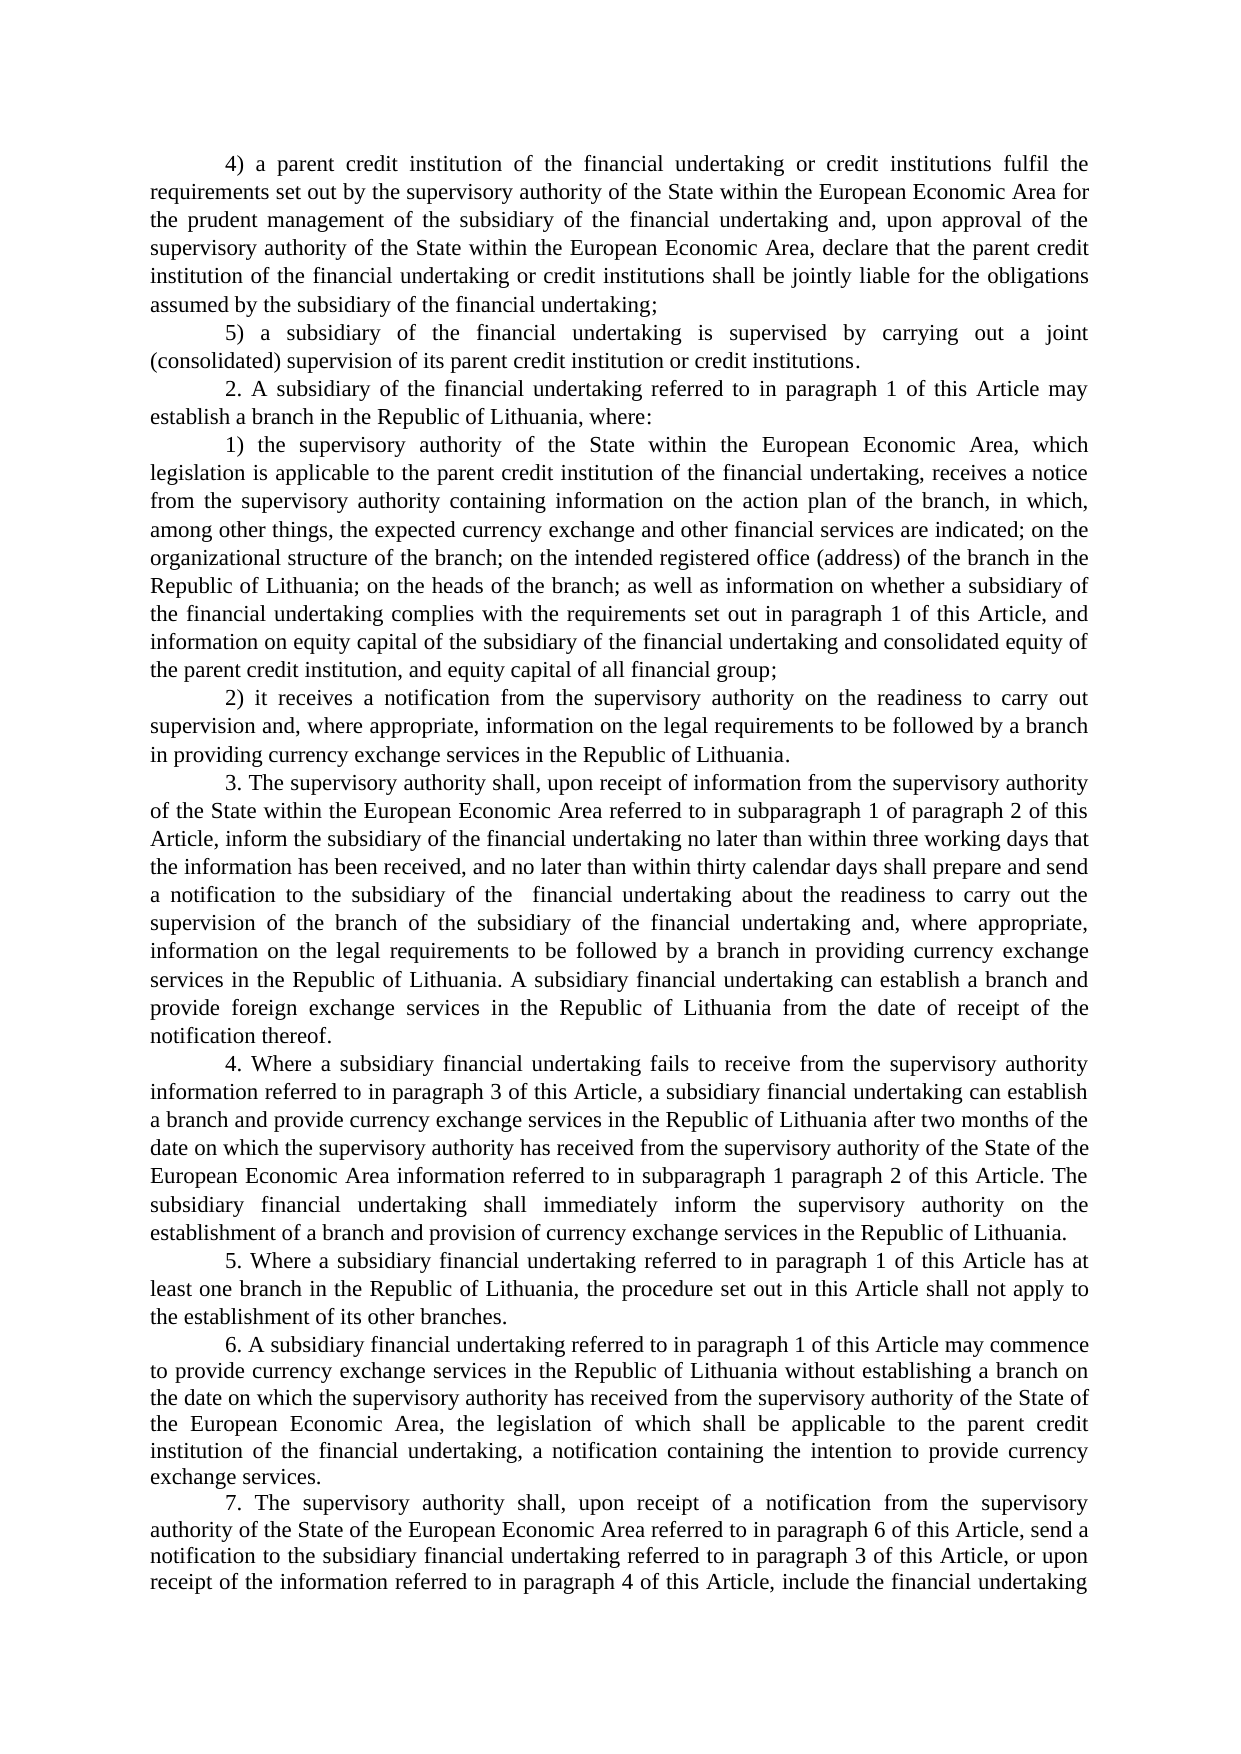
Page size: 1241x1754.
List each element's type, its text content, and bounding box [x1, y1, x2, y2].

text 2. A subsidiary of the financial undertaking referred to in paragraph 1 of this Article may establish a branch in the Republic of Lithuania, where: [150, 375, 1090, 429]
text 7. The supervisory authority shall, upon receipt of a notification from the supervisory authority of the State of the European Economic Area referred to in paragraph 6 of this Article, send a notification to the subsidiary financial undertaking referred to in paragraph 3 of this Article, or upon receipt of the information referred to in paragraph 4 of this Article, include the financial undertaking [150, 1489, 1090, 1595]
text 6. A subsidiary financial undertaking referred to in paragraph 1 of this Article may commence to provide currency exchange services in the Republic of Lithuania without establishing a branch on the date on which the supervisory authority has received from the supervisory authority of the State of the European Economic Area, the legislation of which shall be applicable to the parent credit institution of the financial undertaking, a notification containing the intention to provide currency exchange services. [150, 1331, 1090, 1489]
text 1) the supervisory authority of the State within the European Economic Area, which legislation is applicable to the parent credit institution of the financial undertaking, receives a notice from the supervisory authority containing information on the action plan of the branch, in which, among other things, the expected currency exchange and other financial services are indicated; on the organizational structure of the branch; on the intended registered office (address) of the branch in the Republic of Lithuania; on the heads of the branch; as well as information on whether a subsidiary of the financial undertaking complies with the requirements set out in paragraph 1 of this Article, and information on equity capital of the subsidiary of the financial undertaking and consolidated equity of the parent credit institution, and equity capital of all financial group; [150, 431, 1090, 683]
text 3. The supervisory authority shall, upon receipt of information from the supervisory authority of the State within the European Economic Area referred to in subparagraph 1 of paragraph 2 of this Article, inform the subsidiary of the financial undertaking no later than within three working days that the information has been received, and no later than within thirty calendar days shall prepare and send a notification to the subsidiary of the financial undertaking about the readiness to carry out the supervision of the branch of the subsidiary of the financial undertaking and, where appropriate, information on the legal requirements to be followed by a branch in providing currency exchange services in the Republic of Lithuania. A subsidiary financial undertaking can establish a branch and provide foreign exchange services in the Republic of Lithuania from the date of receipt of the notification thereof. [150, 769, 1090, 1048]
text 2) it receives a notification from the supervisory authority on the readiness to carry out supervision and, where appropriate, information on the legal requirements to be followed by a branch in providing currency exchange services in the Republic of Lithuania. [150, 684, 1090, 767]
text 4. Where a subsidiary financial undertaking fails to receive from the supervisory authority information referred to in paragraph 3 of this Article, a subsidiary financial undertaking can establish a branch and provide currency exchange services in the Republic of Lithuania after two months of the date on which the supervisory authority has received from the supervisory authority of the State of the European Economic Area information referred to in subparagraph 1 paragraph 2 of this Article. The subsidiary financial undertaking shall immediately inform the supervisory authority on the establishment of a branch and provision of currency exchange services in the Republic of Lithuania. [150, 1050, 1090, 1245]
text 4) a parent credit institution of the financial undertaking or credit institutions fulfil the requirements set out by the supervisory authority of the State within the European Economic Area for the prudent management of the subsidiary of the financial undertaking and, upon approval of the supervisory authority of the State within the European Economic Area, declare that the parent credit institution of the financial undertaking or credit institutions shall be jointly liable for the obligations assumed by the subsidiary of the financial undertaking; [150, 150, 1090, 317]
text 5) a subsidiary of the financial undertaking is supervised by carrying out a joint (consolidated) supervision of its parent credit institution or credit institutions. [150, 319, 1090, 373]
text 5. Where a subsidiary financial undertaking referred to in paragraph 1 of this Article has at least one branch in the Republic of Lithuania, the procedure set out in this Article shall not apply to the establishment of its other branches. [150, 1247, 1090, 1329]
